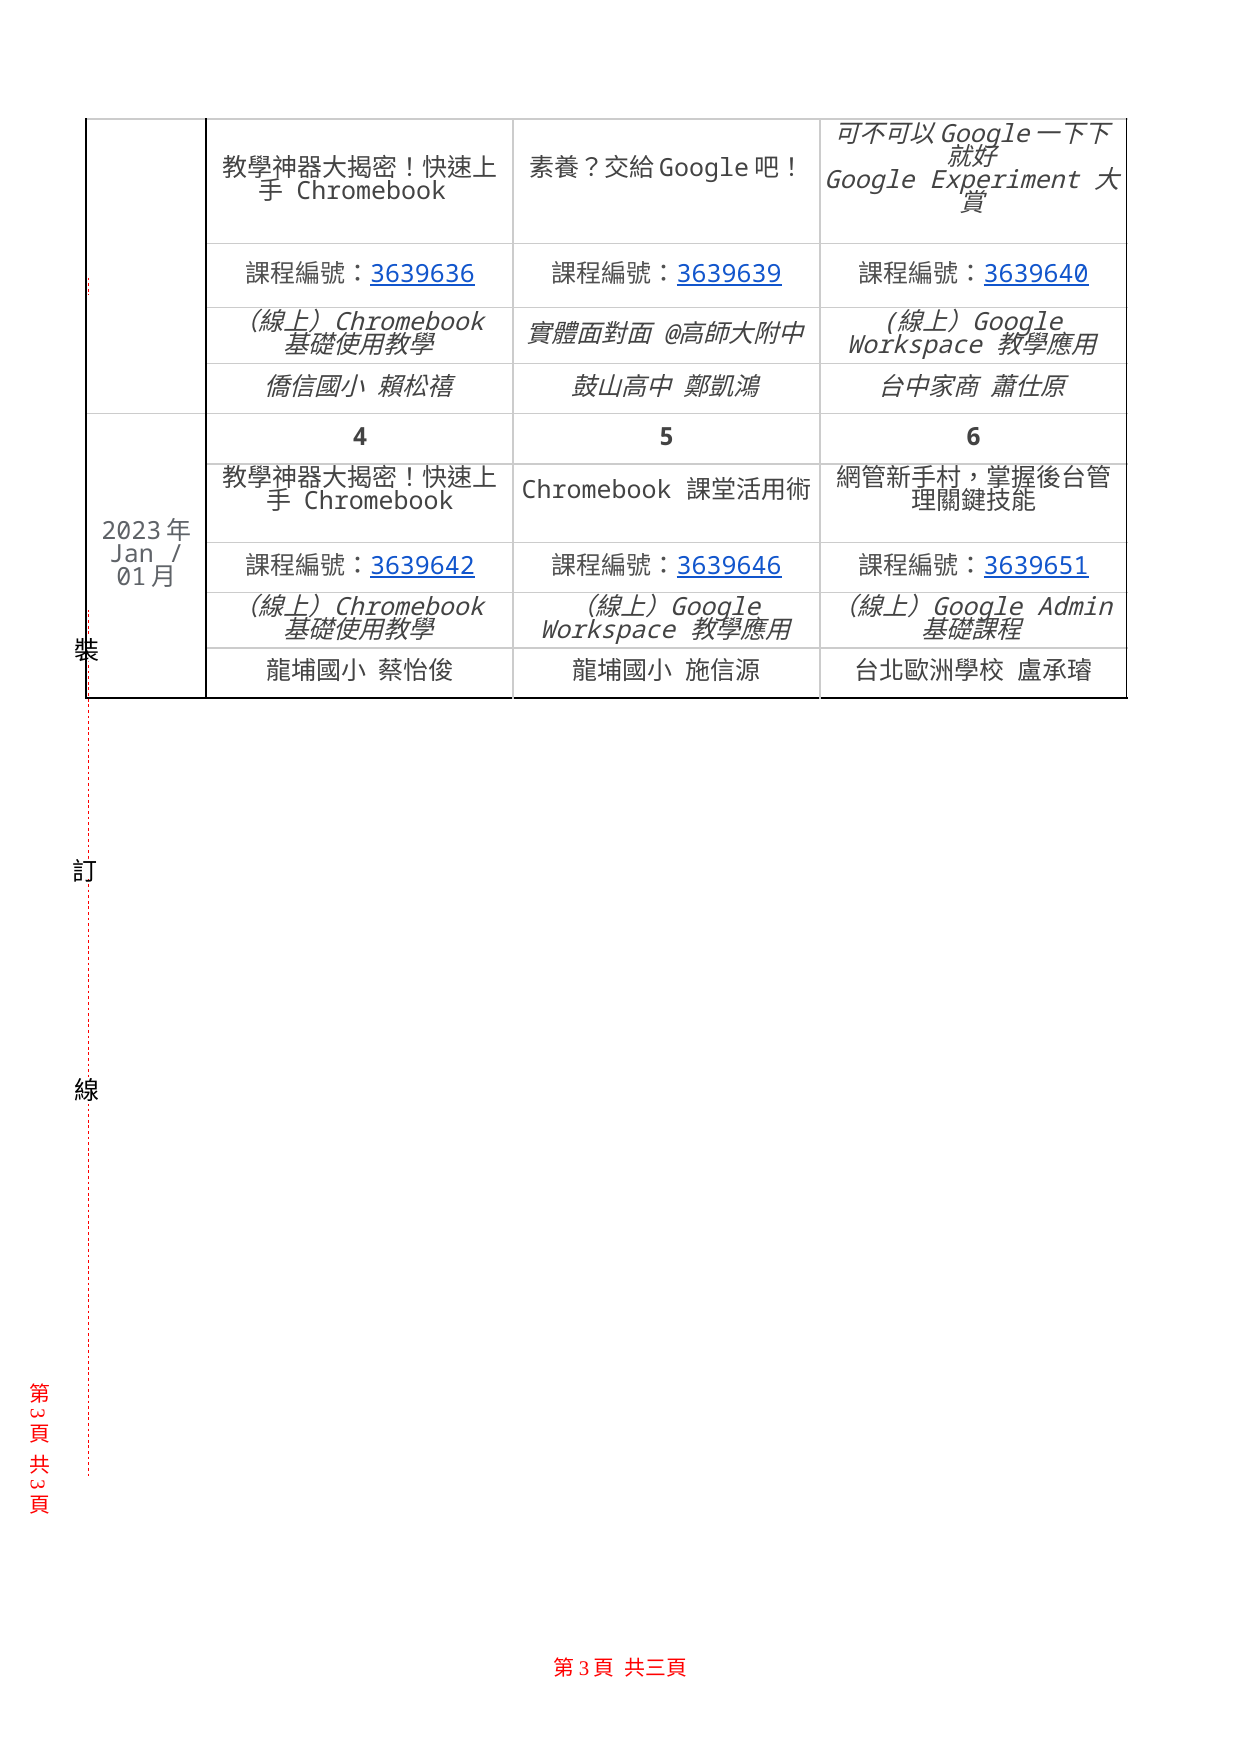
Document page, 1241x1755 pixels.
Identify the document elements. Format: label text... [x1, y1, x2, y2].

table_cell 龍埔國小 施信源 [514, 649, 819, 697]
table_cell 課程編號：3639636 [207, 244, 512, 295]
table_cell 課程編號：3639651 [821, 543, 1126, 591]
table_cell 5 [647, 414, 819, 463]
table_cell 台中家商 蕭仕原 [821, 364, 1126, 412]
table_cell 課程編號：3639640 [821, 244, 1126, 307]
table_cell 素養？交給Google吧！ [514, 120, 819, 243]
table_cell 網管新手村，掌握後台管理關鍵技能 [821, 465, 1126, 541]
table_cell Chromebook 課堂活用術 [647, 465, 819, 541]
table_cell 6 [821, 414, 1126, 463]
table_cell 課程編號：3639639 [514, 244, 819, 307]
table_cell （線上）Google Admin 基礎課程 [821, 593, 1126, 647]
table_cell （線上）Chromebook 基礎使用教學 [207, 610, 512, 647]
table_cell 2022年 Dec/ 12月 [87, 120, 205, 295]
table_cell 2023年 Jan / 01月 [87, 610, 205, 697]
table_cell (線上）Google Workspace 教學應用 [821, 308, 1126, 362]
table_cell 教學神器大揭密！快速上手 Chromebook [207, 120, 512, 243]
table_cell 龍埔國小 蔡怡俊 [207, 649, 512, 697]
table_cell 鼓山高中 鄭凱鴻 [647, 364, 819, 412]
table_cell 可不可以Google一下下就好 Google Experiment 大賞 [821, 120, 1126, 243]
table_cell 台北歐洲學校 盧承璿 [821, 649, 1126, 697]
table_cell （線上）Google Workspace 教學應用 [514, 593, 819, 647]
table_cell 實體面對面 @高師大附中 [647, 308, 819, 362]
table_cell 課程編號：3639646 [647, 543, 819, 591]
